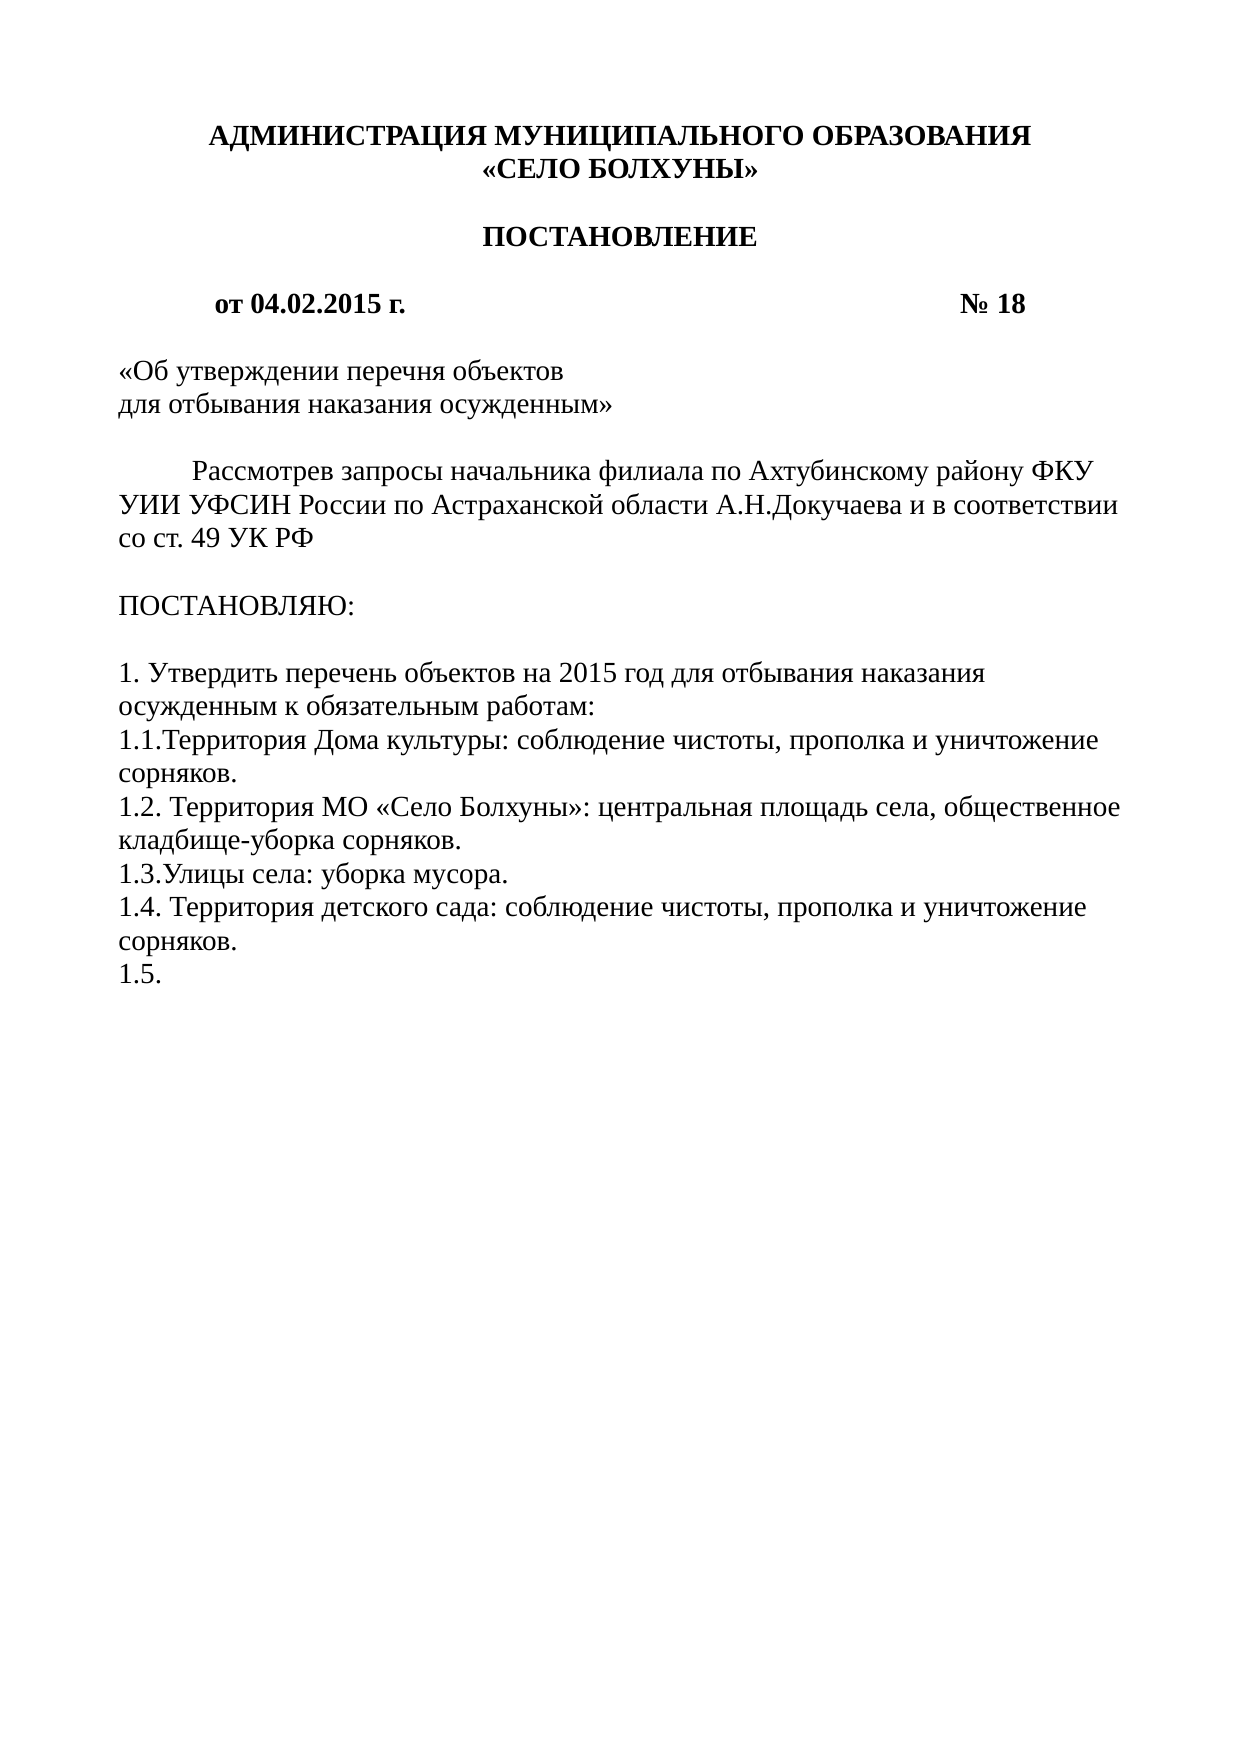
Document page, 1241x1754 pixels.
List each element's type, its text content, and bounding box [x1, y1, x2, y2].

text для отбывания наказания осужденным» [118, 386, 1122, 420]
text «Об утверждении перечня объектов [118, 353, 1122, 386]
text 1.1.Территория Дома культуры: соблюдение чистоты, прополка и уничтожение сорняков. [118, 722, 1122, 789]
text «СЕЛО БОЛХУНЫ» [118, 152, 1122, 185]
text 1.5. [118, 957, 1122, 990]
text АДМИНИСТРАЦИЯ МУНИЦИПАЛЬНОГО ОБРАЗОВАНИЯ [118, 118, 1122, 152]
text от 04.02.2015 г. № 18 [118, 286, 1122, 319]
text ПОСТАНОВЛЕНИЕ [118, 219, 1122, 252]
text Рассмотрев запросы начальника филиала по Ахтубинскому району ФКУ УИИ УФСИН России по Астраханской области А.Н.Докучаева и в соответствии со ст. 49 УК РФ [118, 453, 1122, 554]
text ПОСТАНОВЛЯЮ: [118, 588, 1122, 621]
text 1.2. Территория МО «Село Болхуны»: центральная площадь села, общественное кладбище-уборка сорняков. [118, 789, 1122, 856]
text 1.4. Территория детского сада: соблюдение чистоты, прополка и уничтожение сорняков. [118, 889, 1122, 957]
text 1. Утвердить перечень объектов на 2015 год для отбывания наказания осужденным к обязательным работам: [118, 655, 1122, 722]
text 1.3.Улицы села: уборка мусора. [118, 856, 1122, 889]
